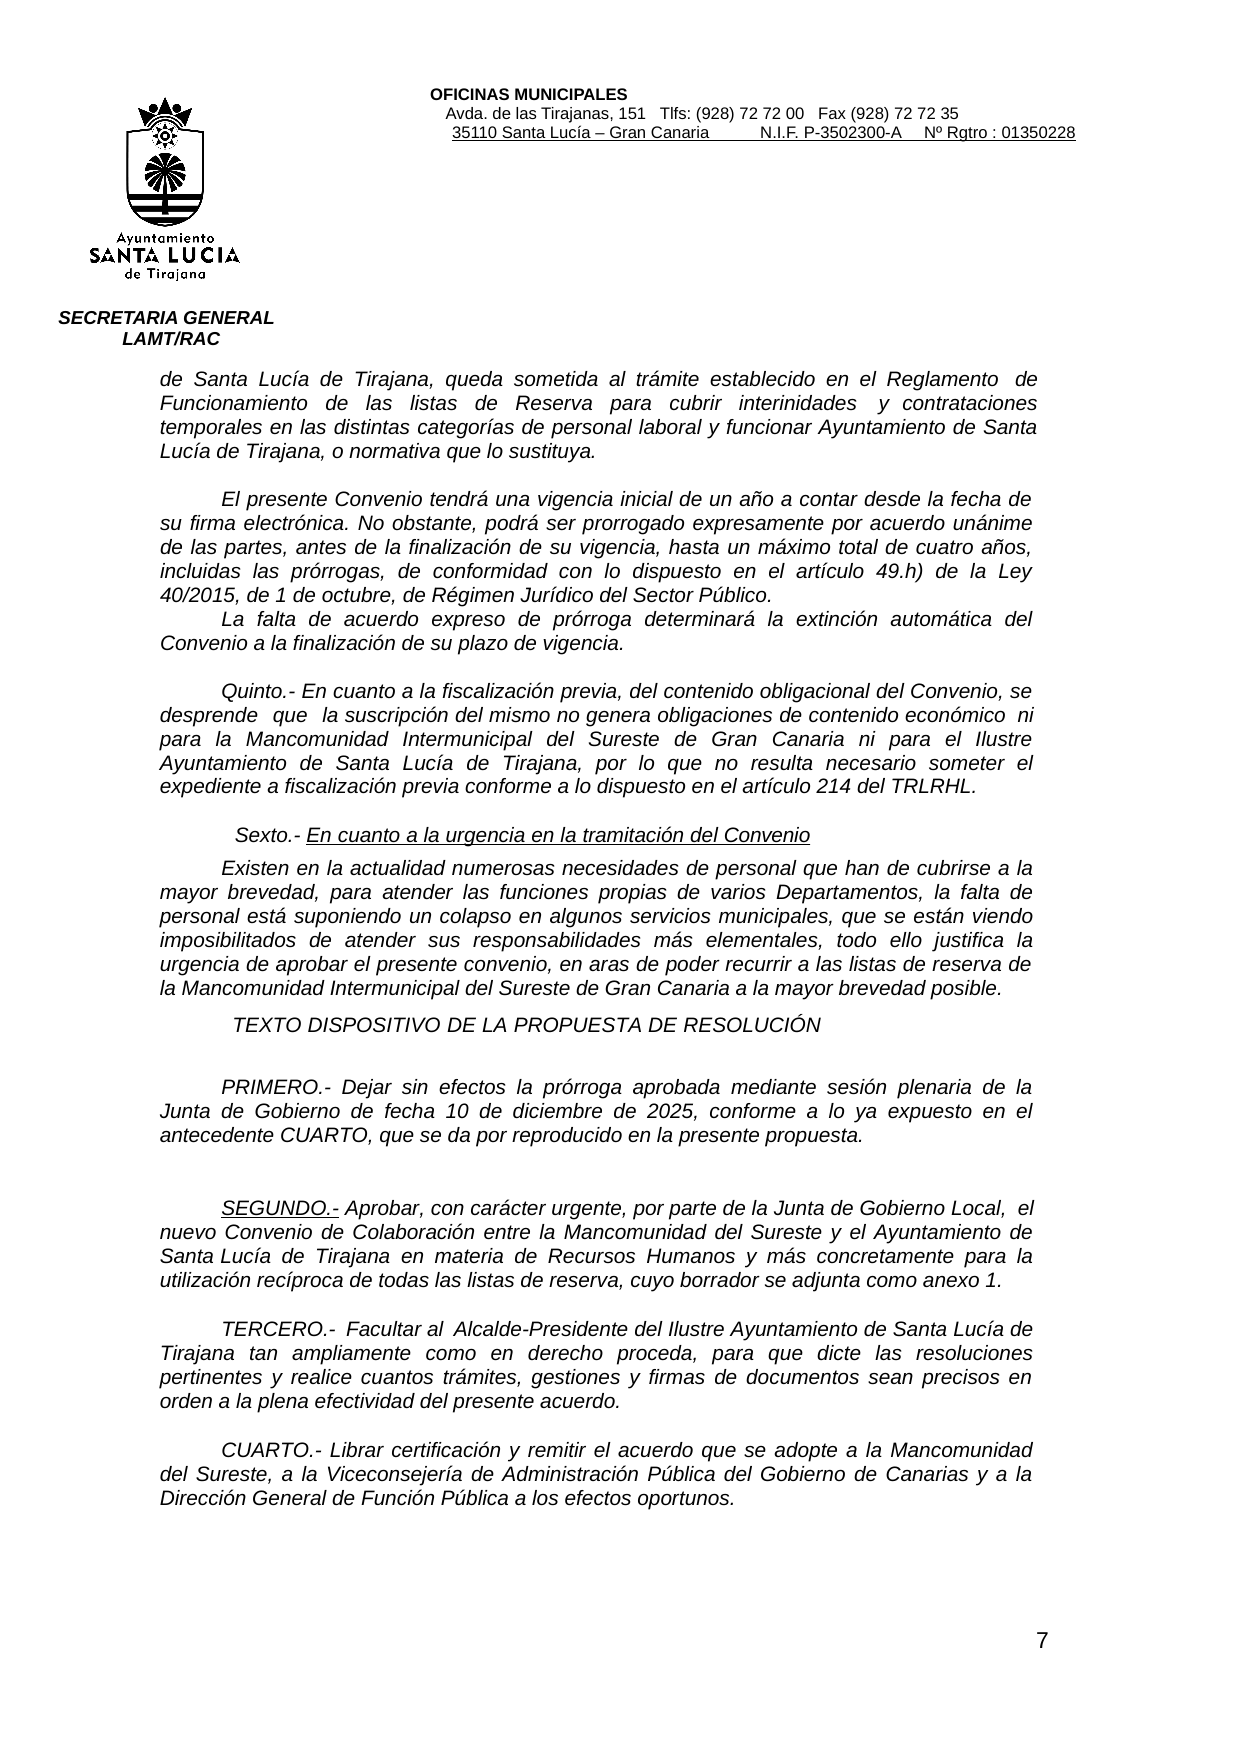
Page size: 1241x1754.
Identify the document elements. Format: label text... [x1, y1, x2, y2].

text Existen en la actualidad numerosas necesidades de personal que han de cubrirse a la mayor brevedad, para atender las funciones propias de varios Departamentos, la falta de personal está suponiendo un colapso en algunos servicios municipales, que se están viendo imposibilitados de atender sus responsabilidades más elementales, todo ello justifica la urgencia de aprobar el presente convenio, en aras de poder recurrir a las listas de reserva de la Mancomunidad Intermunicipal del Sureste de Gran Canaria a la mayor brevedad posible. [159, 856, 1034, 999]
text El objetivo concreto que se pretende con la firma del convenio es la utilización recíproca de las listas de reserva constituidas en la Mancomunidad Intermunicipal del Sureste de Gran Canaria y el Ilustre Ayuntamiento de Santa Lucía de Tirajana, en este sentido es importante tener en cuenta que la utilización de las Listas de Reserva de la Mancomunidad Intermunicipal del Sureste de Gran Canaria por parte del Ilustre Ayuntamiento de Santa Lucía de Tirajana, queda sometida al trámite establecido en el Reglamento de Funcionamiento de las listas de Reserva para cubrir interinidades y contrataciones temporales en las distintas categorías de personal laboral y funcionar Ayuntamiento de Santa Lucía de Tirajana, o normativa que lo sustituya. [159, 337, 1038, 463]
subtitle Sexto.- En cuanto a la urgencia en la tramitación del Convenio [159, 823, 1048, 847]
text TERCERO.- Facultar al Alcalde-Presidente del Ilustre Ayuntamiento de Santa Lucía de Tirajana tan ampliamente como en derecho proceda, para que dicte las resoluciones pertinentes y realice cuantos trámites, gestiones y firmas de documentos sean precisos en orden a la plena efectividad del presente acuerdo. [159, 1317, 1034, 1413]
text SEGUNDO.- Aprobar, con carácter urgente, por parte de la Junta de Gobierno Local, el nuevo Convenio de Colaboración entre la Mancomunidad del Sureste y el Ayuntamiento de Santa Lucía de Tirajana en materia de Recursos Humanos y más concretamente para la utilización recíproca de todas las listas de reserva, cuyo borrador se adjunta como anexo 1. [159, 1196, 1034, 1292]
text Quinto.- En cuanto a la fiscalización previa, del contenido obligacional del Convenio, se desprende que la suscripción del mismo no genera obligaciones de contenido económico ni para la Mancomunidad Intermunicipal del Sureste de Gran Canaria ni para el Ilustre Ayuntamiento de Santa Lucía de Tirajana, por lo que no resulta necesario someter el expediente a fiscalización previa conforme a lo dispuesto en el artículo 214 del TRLRHL. [159, 678, 1034, 798]
text CUARTO.- Librar certificación y remitir el acuerdo que se adopte a la Mancomunidad del Sureste, a la Viceconsejería de Administración Pública del Gobierno de Canarias y a la Dirección General de Función Pública a los efectos oportunos. [159, 1438, 1034, 1509]
text PRIMERO.- Dejar sin efectos la prórroga aprobada mediante sesión plenaria de la Junta de Gobierno de fecha 10 de diciembre de 2025, conforme a lo ya expuesto en el antecedente CUARTO, que se da por reproducido en la presente propuesta. [159, 1075, 1034, 1147]
text El presente Convenio tendrá una vigencia inicial de un año a contar desde la fecha de su firma electrónica. No obstante, podrá ser prorrogado expresamente por acuerdo unánime de las partes, antes de la finalización de su vigencia, hasta un máximo total de cuatro años, incluidas las prórrogas, de conformidad con lo dispuesto en el artículo 49.h) de la Ley 40/2015, de 1 de octubre, de Régimen Jurídico del Sector Público. [160, 487, 1034, 606]
text TEXTO DISPOSITIVO DE LA PROPUESTA DE RESOLUCIÓN [170, 1013, 1048, 1037]
text La falta de acuerdo expreso de prórroga determinará la extinción automática del Convenio a la finalización de su plazo de vigencia. [160, 606, 1034, 654]
picture [61, 67, 268, 307]
